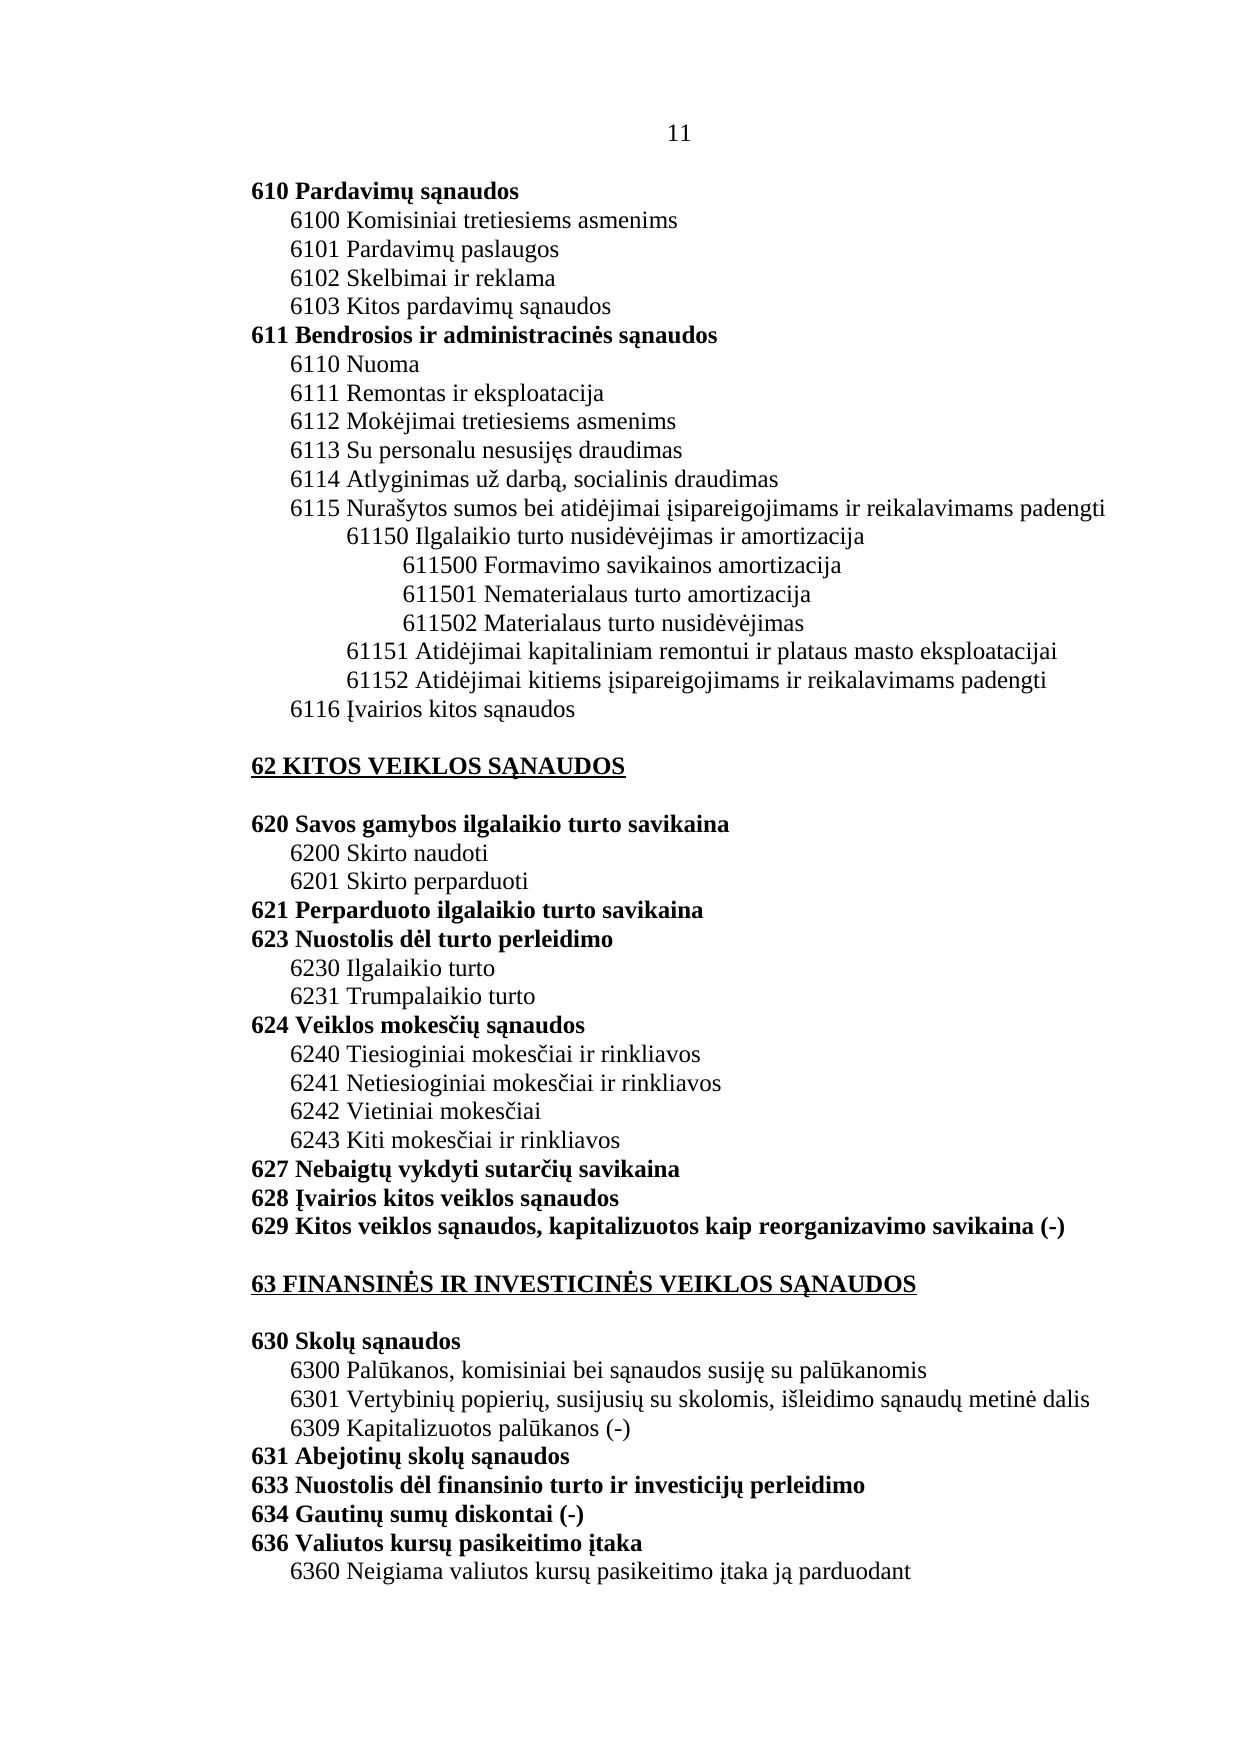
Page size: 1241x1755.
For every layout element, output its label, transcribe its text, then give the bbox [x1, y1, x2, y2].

text 6110 Nuoma [177, 349, 1181, 378]
text 6200 Skirto naudoti [177, 838, 1181, 866]
text 6301 Vertybinių popierių, susijusių su skolomis, išleidimo sąnaudų metinė dalis [177, 1384, 1181, 1413]
text 611 Bendrosios ir administracinės sąnaudos [177, 320, 1181, 349]
text 63 FINANSINĖS IR INVESTICINĖS VEIKLOS SĄNAUDOS [177, 1269, 1181, 1298]
text 6231 Trumpalaikio turto [177, 981, 1181, 1010]
text 6103 Kitos pardavimų sąnaudos [177, 291, 1181, 320]
text 611501 Nematerialaus turto amortizacija [177, 579, 1181, 608]
text 62 KITOS VEIKLOS SĄNAUDOS [177, 751, 1181, 780]
text 6240 Tiesioginiai mokesčiai ir rinkliavos [177, 1039, 1181, 1068]
text 6243 Kiti mokesčiai ir rinkliavos [177, 1125, 1181, 1154]
text 6242 Vietiniai mokesčiai [177, 1096, 1181, 1125]
text 630 Skolų sąnaudos [177, 1326, 1181, 1355]
text 620 Savos gamybos ilgalaikio turto savikaina [177, 809, 1181, 838]
text 6113 Su personalu nesusijęs draudimas [177, 435, 1181, 464]
text 634 Gautinų sumų diskontai (-) [177, 1499, 1181, 1528]
text 633 Nuostolis dėl finansinio turto ir investicijų perleidimo [177, 1470, 1181, 1499]
text 61150 Ilgalaikio turto nusidėvėjimas ir amortizacija [177, 521, 1181, 550]
text 624 Veiklos mokesčių sąnaudos [177, 1010, 1181, 1039]
text 6100 Komisiniai tretiesiems asmenims [177, 205, 1181, 234]
text 6114 Atlyginimas už darbą, socialinis draudimas [177, 464, 1181, 493]
text 628 Įvairios kitos veiklos sąnaudos [177, 1183, 1181, 1211]
text 611500 Formavimo savikainos amortizacija [177, 550, 1181, 579]
text 627 Nebaigtų vykdyti sutarčių savikaina [177, 1154, 1181, 1183]
text 621 Perparduoto ilgalaikio turto savikaina [177, 895, 1181, 924]
text 610 Pardavimų sąnaudos [177, 176, 1181, 205]
text 6111 Remontas ir eksploatacija [177, 378, 1181, 406]
text 6102 Skelbimai ir reklama [177, 263, 1181, 291]
text 611502 Materialaus turto nusidėvėjimas [177, 608, 1181, 636]
text 61151 Atidėjimai kapitaliniam remontui ir plataus masto eksploatacijai [177, 636, 1181, 665]
text 6300 Palūkanos, komisiniai bei sąnaudos susiję su palūkanomis [177, 1355, 1181, 1384]
text 623 Nuostolis dėl turto perleidimo [177, 924, 1181, 953]
text 6360 Neigiama valiutos kursų pasikeitimo įtaka ją parduodant [177, 1556, 1181, 1585]
text 61152 Atidėjimai kitiems įsipareigojimams ir reikalavimams padengti [177, 665, 1181, 694]
text 6115 Nurašytos sumos bei atidėjimai įsipareigojimams ir reikalavimams padengti [177, 493, 1181, 521]
text 6101 Pardavimų paslaugos [177, 234, 1181, 263]
text 629 Kitos veiklos sąnaudos, kapitalizuotos kaip reorganizavimo savikaina (-) [177, 1211, 1181, 1240]
text 636 Valiutos kursų pasikeitimo įtaka [177, 1528, 1181, 1556]
text 631 Abejotinų skolų sąnaudos [177, 1441, 1181, 1470]
text 6230 Ilgalaikio turto [177, 953, 1181, 981]
text 6112 Mokėjimai tretiesiems asmenims [177, 406, 1181, 435]
text 6201 Skirto perparduoti [177, 866, 1181, 895]
text 6241 Netiesioginiai mokesčiai ir rinkliavos [177, 1068, 1181, 1096]
text 6309 Kapitalizuotos palūkanos (-) [177, 1413, 1181, 1441]
text 6116 Įvairios kitos sąnaudos [177, 694, 1181, 723]
